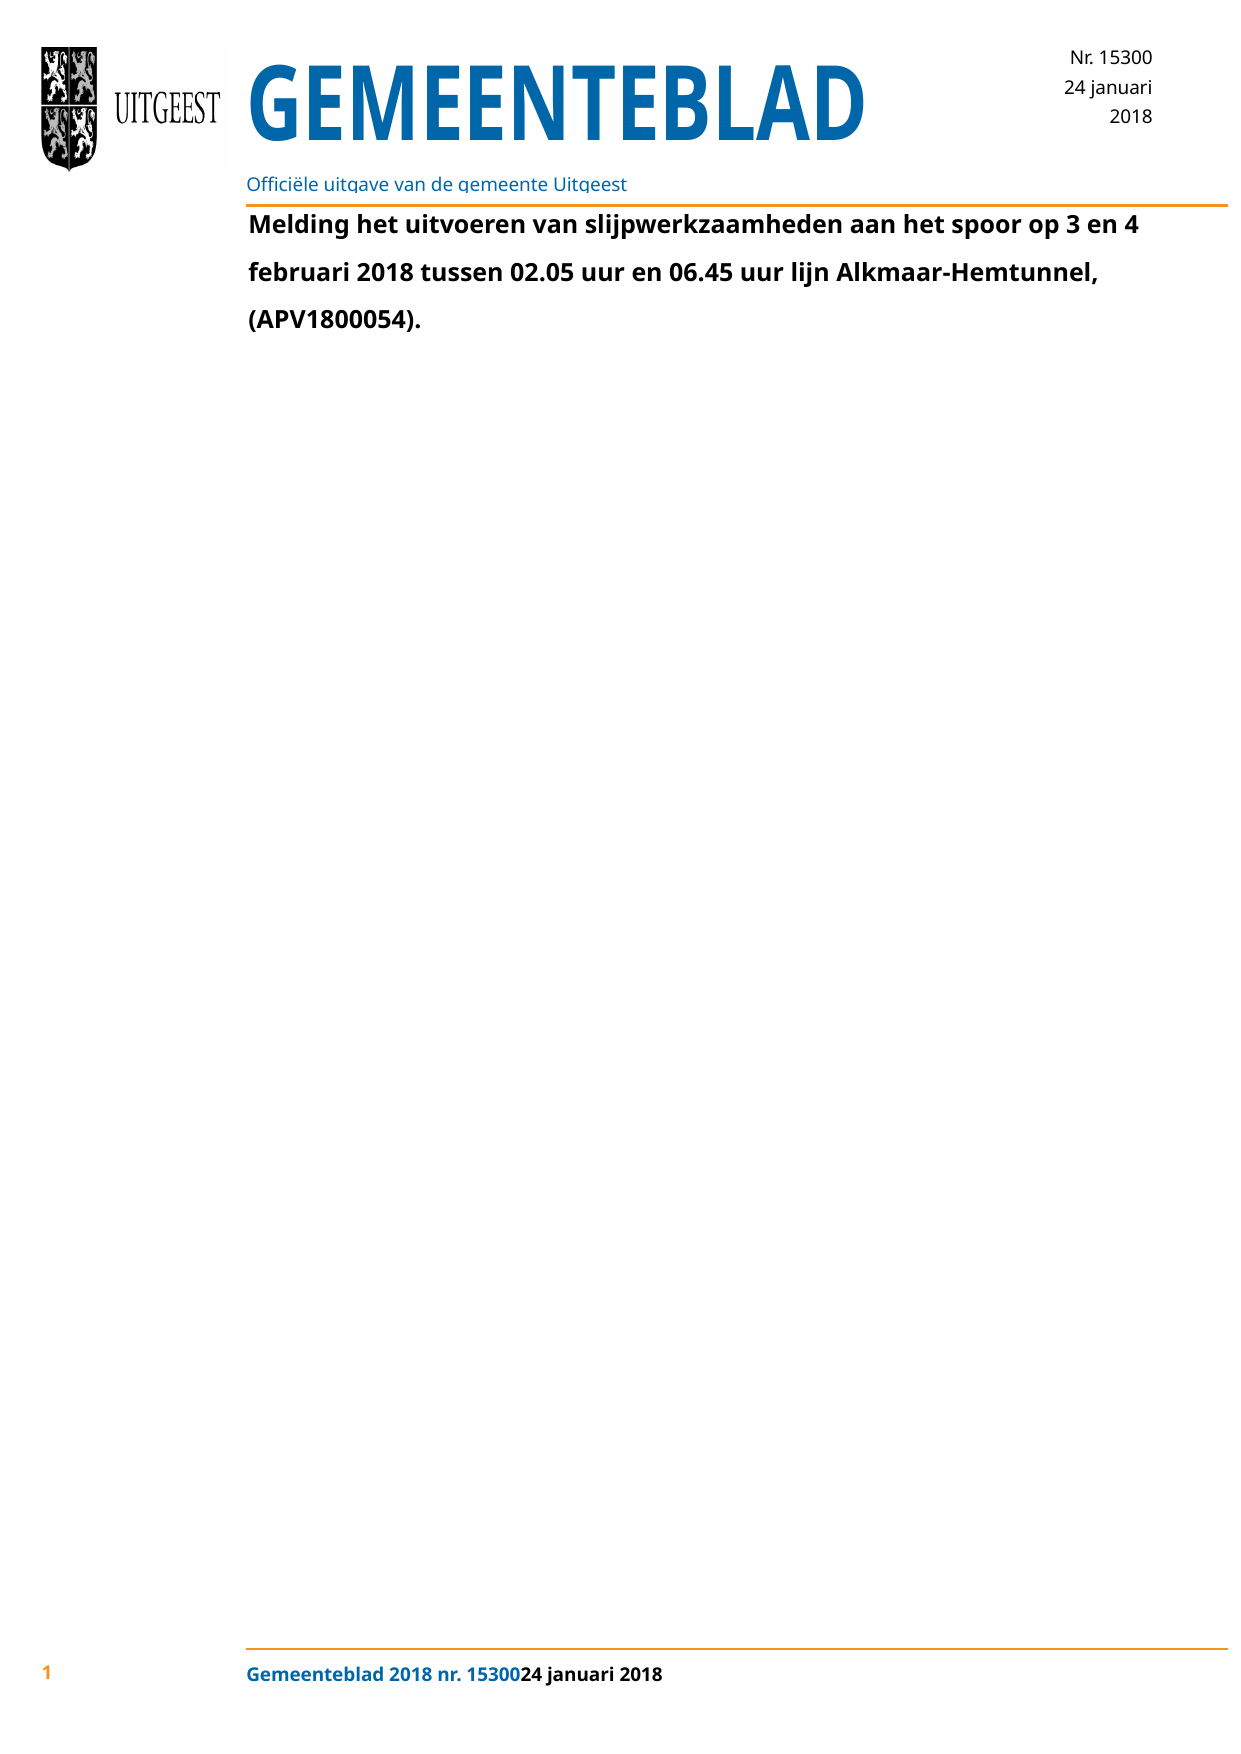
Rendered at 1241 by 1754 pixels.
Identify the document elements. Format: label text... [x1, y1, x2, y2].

picture [41, 47, 231, 172]
text Melding het uitvoeren van slijpwerkzaamheden aan het spoor op 3 en 4 februari 2018 tussen 02.05 uur en 06.45 uur lijn Alkmaar-Hemtunnel, (APV1800054). [248, 207, 1152, 336]
